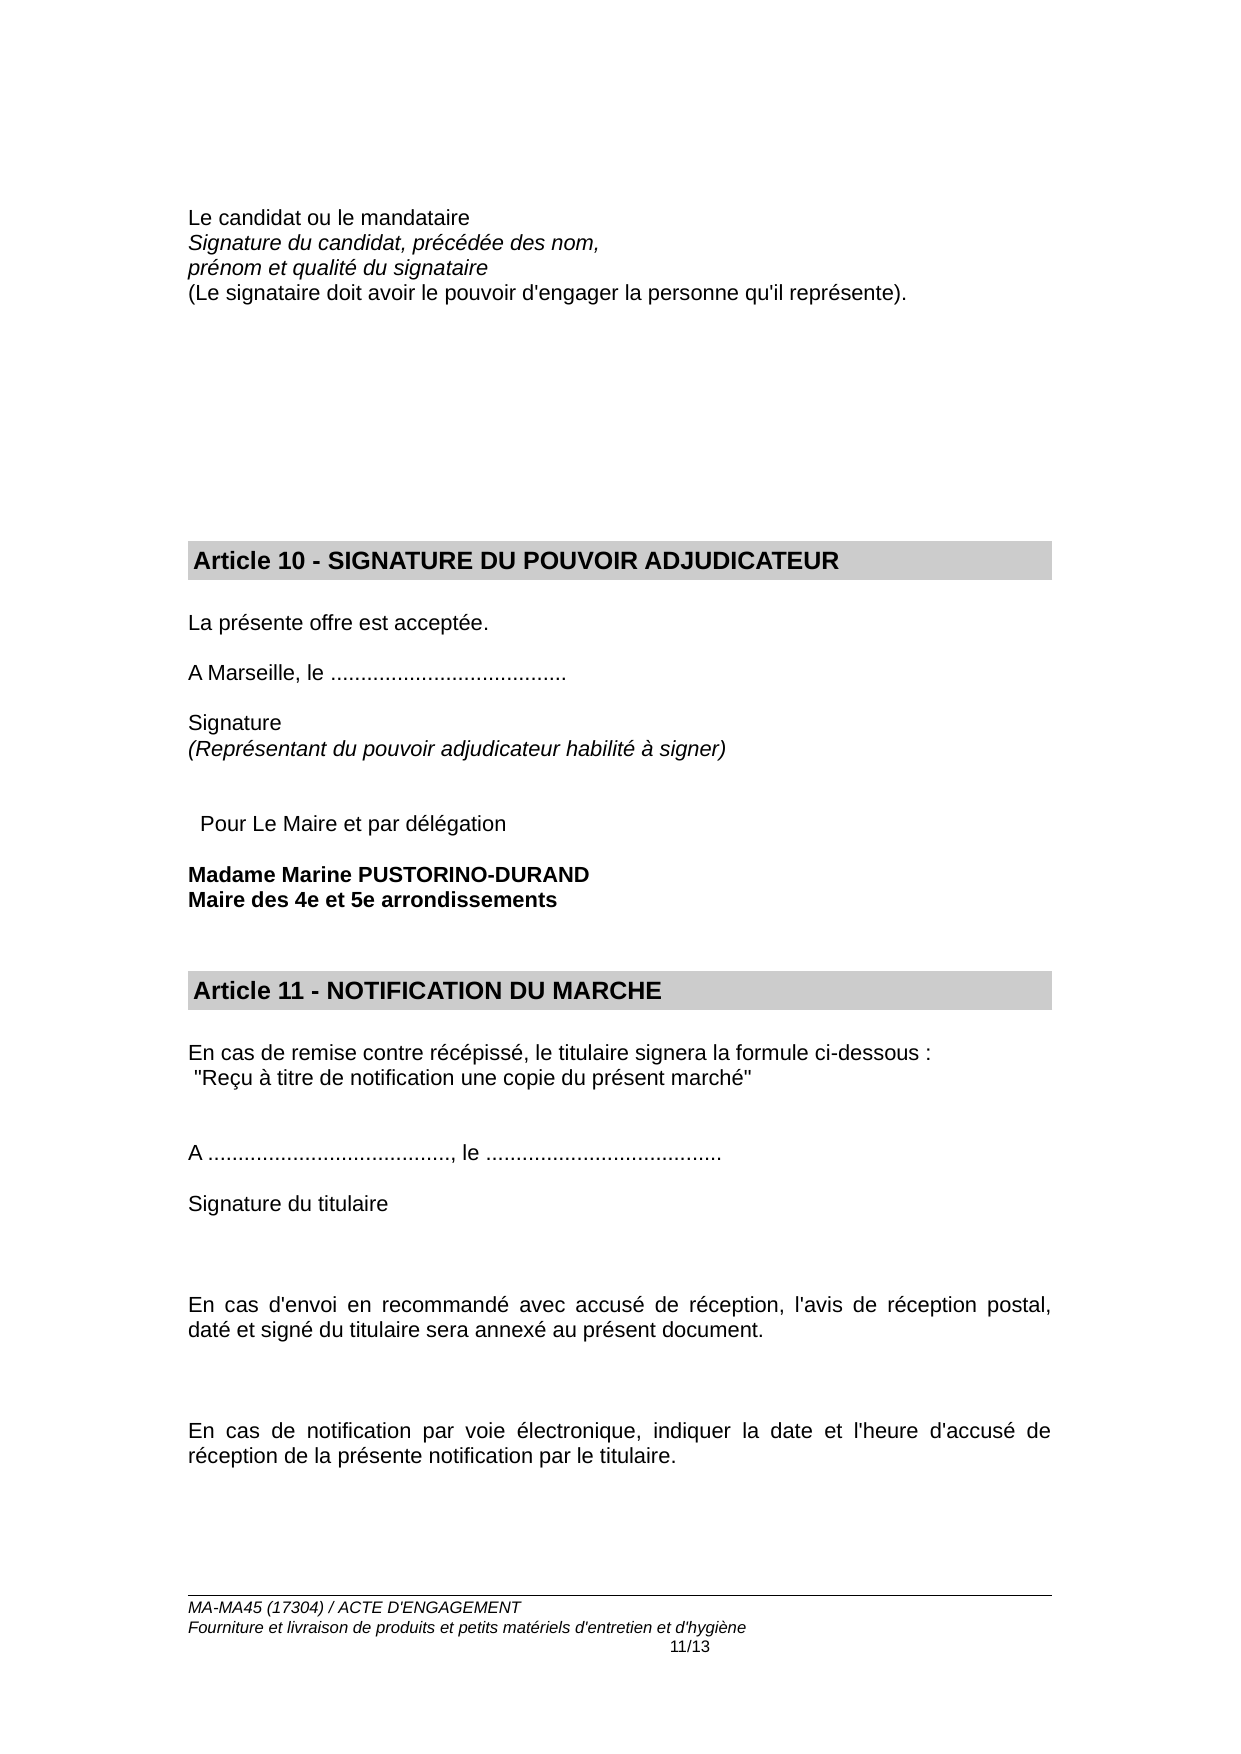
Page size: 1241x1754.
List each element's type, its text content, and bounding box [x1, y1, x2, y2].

text "Reçu à titre de notification une copie du présent marché" [188, 1064, 1052, 1090]
text En cas d'envoi en recommandé avec accusé de réception, l'avis de réception postal, daté et signé du titulaire sera annexé au présent document. [188, 1291, 1052, 1342]
text Pour Le Maire et par délégation [188, 811, 1052, 836]
text Madame Marine PUSTORINO-DURAND [188, 861, 1052, 887]
text (Représentant du pouvoir adjudicateur habilité à signer) [188, 735, 1052, 761]
subtitle NOTIFICATION DU MARCHE [190, 973, 1050, 1008]
text Signature du candidat, précédée des nom, [188, 230, 1052, 255]
subtitle SIGNATURE DU POUVOIR ADJUDICATEUR [190, 543, 1050, 578]
text En cas de notification par voie électronique, indiquer la date et l'heure d'accusé de réception de la présente notification par le titulaire. [188, 1417, 1052, 1468]
text Signature du titulaire [188, 1191, 1052, 1216]
text Signature [188, 710, 1052, 735]
text En cas de remise contre récépissé, le titulaire signera la formule ci-dessous : [188, 1039, 1052, 1064]
text A ........................................, le ....................................... [188, 1140, 1052, 1165]
text Maire des 4e et 5e arrondissements [188, 887, 1052, 912]
text prénom et qualité du signataire [188, 255, 1052, 280]
text (Le signataire doit avoir le pouvoir d'engager la personne qu'il représente). [188, 280, 1052, 305]
text La présente offre est acceptée. [188, 609, 1052, 634]
text Le candidat ou le mandataire [188, 204, 1052, 230]
text A Marseille, le ....................................... [188, 660, 1052, 685]
